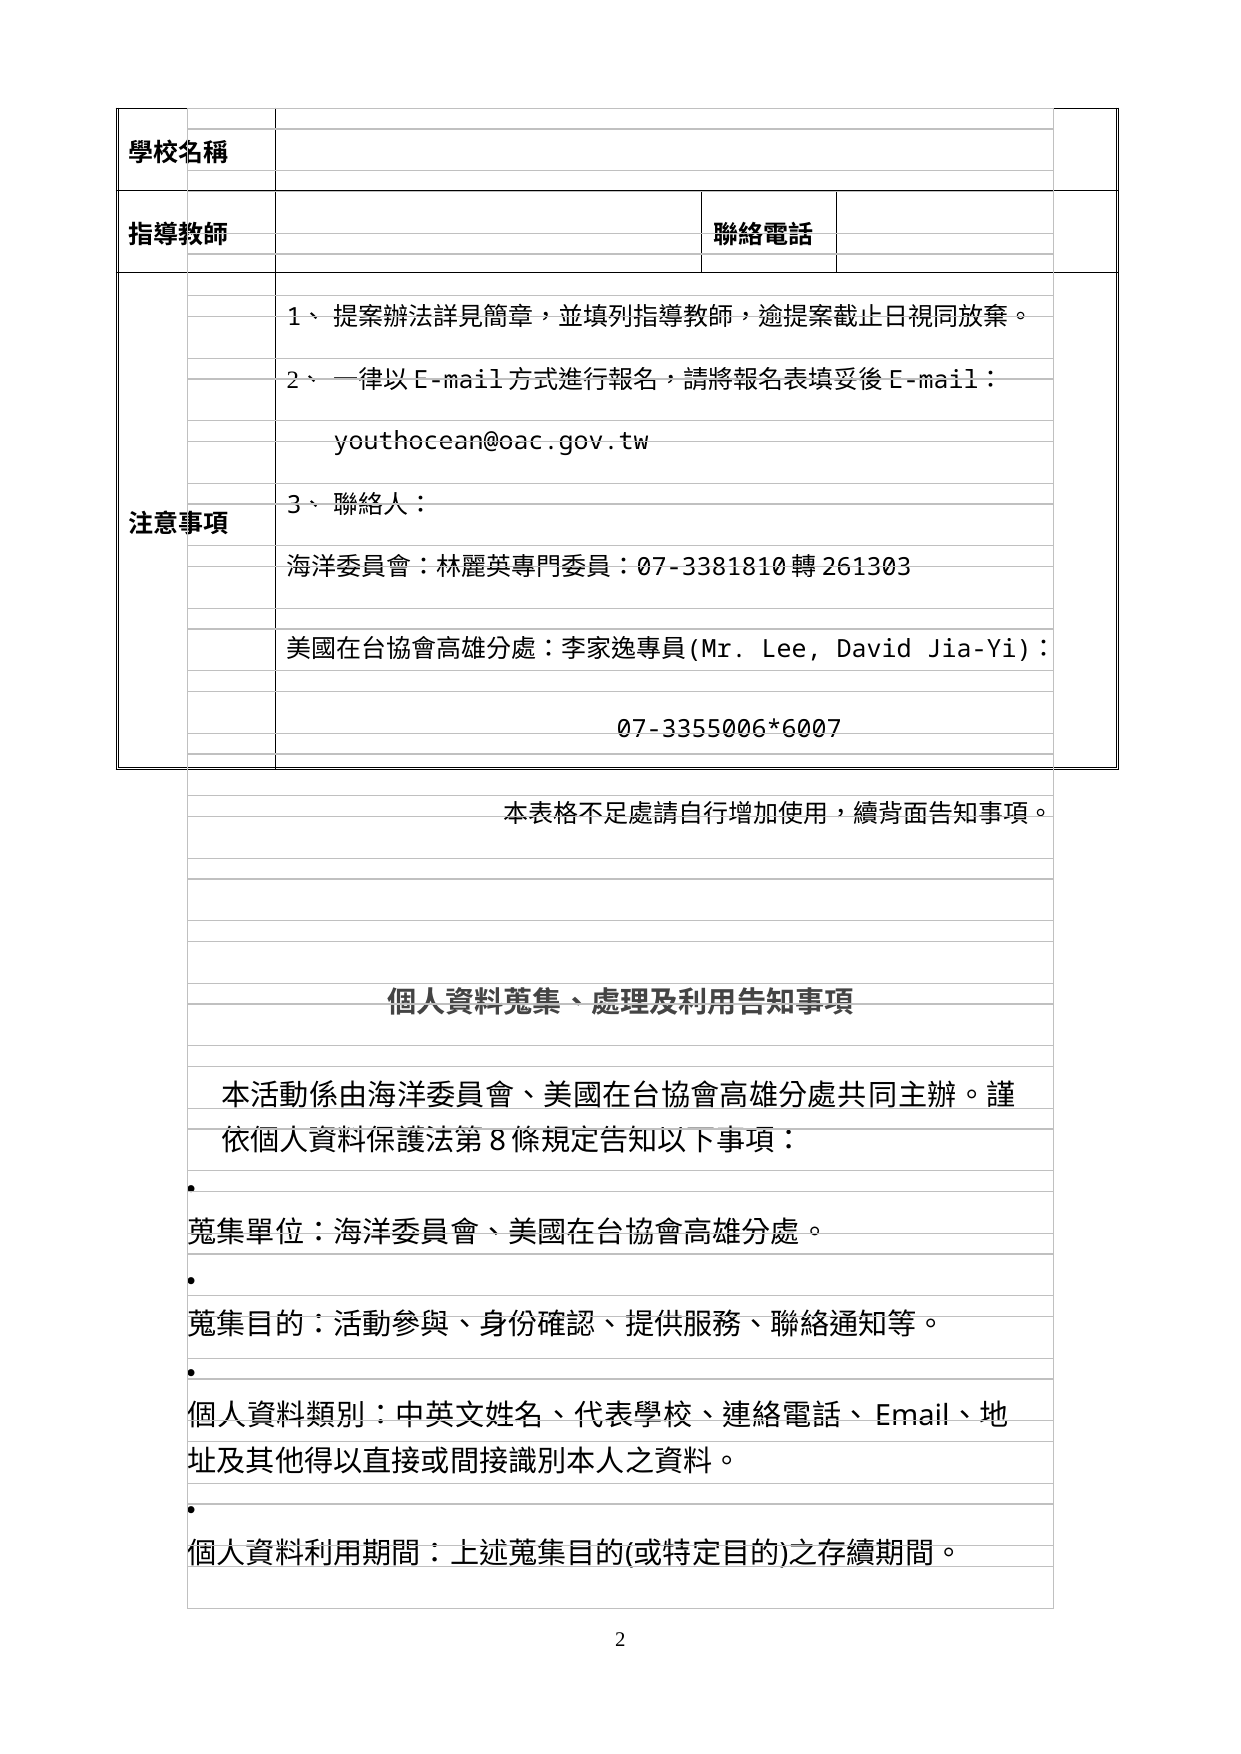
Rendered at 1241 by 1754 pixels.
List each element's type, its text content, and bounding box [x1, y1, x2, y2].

table_cell [837, 234, 1053, 253]
table_cell 提案辦法詳見簡章，並填列指導教師，逾提案截止日視同放棄。 一律以E-mail方式進行報名，請將報名表填妥後E-mail：youthocean@oac.gov.tw 聯絡人： 海洋委員會：林麗英專門委員：07-3381810轉261303 美國在台協會高雄分處：李家逸專員(Mr. Lee, David Jia-Yi)： 07-3355006*6007 [276, 505, 1053, 545]
table_cell 提案辦法詳見簡章，並填列指導教師，逾提案截止日視同放棄。 一律以E-mail方式進行報名，請將報名表填妥後E-mail：youthocean@oac.gov.tw 聯絡人： 海洋委員會：林麗英專門委員：07-3381810轉261303 美國在台協會高雄分處：李家逸專員(Mr. Lee, David Jia-Yi)： 07-3355006*6007 [276, 296, 1053, 316]
table_cell 聯絡電話 [702, 192, 836, 233]
text 本表格不足處請自行增加使用，續背面告知事項。 [188, 796, 1053, 816]
table_cell 提案辦法詳見簡章，並填列指導教師，逾提案截止日視同放棄。 一律以E-mail方式進行報名，請將報名表填妥後E-mail：youthocean@oac.gov.tw 聯絡人： 海洋委員會：林麗英專門委員：07-3381810轉261303 美國在台協會高雄分處：李家逸專員(Mr. Lee, David Jia-Yi)： 07-3355006*6007 [276, 671, 1053, 691]
table_cell 注意事項 [188, 734, 275, 753]
text 個人資料蒐集、處理及利用告知事項 [188, 984, 1053, 1003]
list 蒐集單位：海洋委員會、美國在台協會高雄分處。 [188, 1234, 1009, 1252]
table_cell 提案辦法詳見簡章，並填列指導教師，逾提案截止日視同放棄。 一律以E-mail方式進行報名，請將報名表填妥後E-mail：youthocean@oac.gov.tw 聯絡人： 海洋委員會：林麗英專門委員：07-3381810轉261303 美國在台協會高雄分處：李家逸專員(Mr. Lee, David Jia-Yi)： 07-3355006*6007 [276, 734, 1053, 753]
list 個人資料利用期間：上述蒐集目的(或特定目的)之存續期間。 [188, 1567, 1009, 1572]
table_cell 提案辦法詳見簡章，並填列指導教師，逾提案截止日視同放棄。 一律以E-mail方式進行報名，請將報名表填妥後E-mail：youthocean@oac.gov.tw 聯絡人： 海洋委員會：林麗英專門委員：07-3381810轉261303 美國在台協會高雄分處：李家逸專員(Mr. Lee, David Jia-Yi)： 07-3355006*6007 [276, 484, 1053, 503]
list 個人資料類別：中英文姓名、代表學校、連絡電話、Email、地址及其他得以直接或間接識別本人之資料。 [188, 1359, 1009, 1378]
table_cell 提案辦法詳見簡章，並填列指導教師，逾提案截止日視同放棄。 一律以E-mail方式進行報名，請將報名表填妥後E-mail：youthocean@oac.gov.tw 聯絡人： 海洋委員會：林麗英專門委員：07-3381810轉261303 美國在台協會高雄分處：李家逸專員(Mr. Lee, David Jia-Yi)： 07-3355006*6007 [276, 273, 1053, 295]
table_cell 學校名稱 [119, 109, 187, 190]
table_cell 注意事項 [188, 755, 275, 767]
text 個人資料蒐集、處理及利用告知事項 [188, 958, 1053, 983]
table_cell 注意事項 [188, 442, 275, 483]
list 個人資料利用期間：上述蒐集目的(或特定目的)之存續期間。 [188, 1484, 1009, 1503]
table_cell 提案辦法詳見簡章，並填列指導教師，逾提案截止日視同放棄。 一律以E-mail方式進行報名，請將報名表填妥後E-mail：youthocean@oac.gov.tw 聯絡人： 海洋委員會：林麗英專門委員：07-3381810轉261303 美國在台協會高雄分處：李家逸專員(Mr. Lee, David Jia-Yi)： 07-3355006*6007 [276, 359, 1053, 378]
table_cell [276, 109, 1053, 128]
text 本活動係由海洋委員會、美國在台協會高雄分處共同主辦。謹 [221, 1068, 1016, 1108]
text 個人資料蒐集、處理及利用告知事項 [188, 1005, 1053, 1020]
table_cell 學校名稱 [188, 130, 275, 170]
list 個人資料利用期間：上述蒐集目的(或特定目的)之存續期間。 [188, 1505, 1009, 1545]
table_cell 注意事項 [188, 546, 275, 566]
list 個人資料類別：中英文姓名、代表學校、連絡電話、Email、地址及其他得以直接或間接識別本人之資料。 [188, 1421, 1009, 1441]
text 本表格不足處請自行增加使用，續背面告知事項。 [188, 817, 1053, 833]
table_cell [837, 255, 1053, 272]
table_cell 學校名稱 [188, 109, 275, 128]
table_cell 注意事項 [188, 630, 275, 670]
table_cell 學校名稱 [188, 171, 275, 190]
table_cell 注意事項 [188, 380, 275, 420]
table_cell 提案辦法詳見簡章，並填列指導教師，逾提案截止日視同放棄。 一律以E-mail方式進行報名，請將報名表填妥後E-mail：youthocean@oac.gov.tw 聯絡人： 海洋委員會：林麗英專門委員：07-3381810轉261303 美國在台協會高雄分處：李家逸專員(Mr. Lee, David Jia-Yi)： 07-3355006*6007 [276, 755, 1053, 767]
table_cell [837, 192, 1053, 233]
text 依個人資料保護法第8條規定告知以下事項： [221, 1130, 1016, 1160]
list 蒐集單位：海洋委員會、美國在台協會高雄分處。 [188, 1192, 1009, 1233]
table_cell 注意事項 [188, 317, 275, 358]
table_cell 提案辦法詳見簡章，並填列指導教師，逾提案截止日視同放棄。 一律以E-mail方式進行報名，請將報名表填妥後E-mail：youthocean@oac.gov.tw 聯絡人： 海洋委員會：林麗英專門委員：07-3381810轉261303 美國在台協會高雄分處：李家逸專員(Mr. Lee, David Jia-Yi)： 07-3355006*6007 [276, 692, 1053, 733]
table_cell 聯絡電話 [702, 255, 836, 272]
table_cell [1119, 272, 1123, 767]
table_cell 提案辦法詳見簡章，並填列指導教師，逾提案截止日視同放棄。 一律以E-mail方式進行報名，請將報名表填妥後E-mail：youthocean@oac.gov.tw 聯絡人： 海洋委員會：林麗英專門委員：07-3381810轉261303 美國在台協會高雄分處：李家逸專員(Mr. Lee, David Jia-Yi)： 07-3355006*6007 [276, 421, 1053, 441]
list 個人資料類別：中英文姓名、代表學校、連絡電話、Email、地址及其他得以直接或間接識別本人之資料。 [188, 1380, 1009, 1420]
table_cell 注意事項 [119, 273, 187, 767]
list 個人資料類別：中英文姓名、代表學校、連絡電話、Email、地址及其他得以直接或間接識別本人之資料。 [188, 1442, 1009, 1481]
list 個人資料利用期間：上述蒐集目的(或特定目的)之存續期間。 [188, 1546, 518, 1566]
table_cell [1119, 108, 1123, 190]
list 個人資料利用期間：上述蒐集目的(或特定目的)之存續期間。 [511, 1546, 629, 1566]
table_cell 提案辦法詳見簡章，並填列指導教師，逾提案截止日視同放棄。 一律以E-mail方式進行報名，請將報名表填妥後E-mail：youthocean@oac.gov.tw 聯絡人： 海洋委員會：林麗英專門委員：07-3381810轉261303 美國在台協會高雄分處：李家逸專員(Mr. Lee, David Jia-Yi)： 07-3355006*6007 [1054, 273, 1116, 767]
table_cell [276, 255, 701, 272]
table_cell 提案辦法詳見簡章，並填列指導教師，逾提案截止日視同放棄。 一律以E-mail方式進行報名，請將報名表填妥後E-mail：youthocean@oac.gov.tw 聯絡人： 海洋委員會：林麗英專門委員：07-3381810轉261303 美國在台協會高雄分處：李家逸專員(Mr. Lee, David Jia-Yi)： 07-3355006*6007 [276, 630, 1053, 670]
list 個人資料利用期間：上述蒐集目的(或特定目的)之存續期間。 [629, 1546, 784, 1566]
table_cell 提案辦法詳見簡章，並填列指導教師，逾提案截止日視同放棄。 一律以E-mail方式進行報名，請將報名表填妥後E-mail：youthocean@oac.gov.tw 聯絡人： 海洋委員會：林麗英專門委員：07-3381810轉261303 美國在台協會高雄分處：李家逸專員(Mr. Lee, David Jia-Yi)： 07-3355006*6007 [276, 567, 1053, 608]
table_cell 提案辦法詳見簡章，並填列指導教師，逾提案截止日視同放棄。 一律以E-mail方式進行報名，請將報名表填妥後E-mail：youthocean@oac.gov.tw 聯絡人： 海洋委員會：林麗英專門委員：07-3381810轉261303 美國在台協會高雄分處：李家逸專員(Mr. Lee, David Jia-Yi)： 07-3355006*6007 [276, 546, 1053, 566]
text [221, 1109, 1016, 1128]
table_cell 提案辦法詳見簡章，並填列指導教師，逾提案截止日視同放棄。 一律以E-mail方式進行報名，請將報名表填妥後E-mail：youthocean@oac.gov.tw 聯絡人： 海洋委員會：林麗英專門委員：07-3381810轉261303 美國在台協會高雄分處：李家逸專員(Mr. Lee, David Jia-Yi)： 07-3355006*6007 [276, 609, 1053, 628]
table_cell 注意事項 [188, 567, 275, 608]
list 蒐集目的：活動參與、身份確認、提供服務、聯絡通知等。 [188, 1255, 1009, 1295]
table_cell 注意事項 [188, 505, 275, 545]
table_cell 注意事項 [188, 273, 275, 295]
table_cell 指導教師 [119, 191, 187, 272]
list 個人資料類別：中英文姓名、代表學校、連絡電話、Email、地址及其他得以直接或間接識別本人之資料。 [188, 1343, 1009, 1358]
table_cell 注意事項 [188, 359, 275, 378]
table_cell 指導教師 [188, 255, 275, 272]
list 蒐集單位：海洋委員會、美國在台協會高雄分處。 [188, 1160, 1009, 1170]
table_cell 提案辦法詳見簡章，並填列指導教師，逾提案截止日視同放棄。 一律以E-mail方式進行報名，請將報名表填妥後E-mail：youthocean@oac.gov.tw 聯絡人： 海洋委員會：林麗英專門委員：07-3381810轉261303 美國在台協會高雄分處：李家逸專員(Mr. Lee, David Jia-Yi)： 07-3355006*6007 [276, 380, 1053, 420]
table_cell [1119, 190, 1123, 272]
table_cell 注意事項 [188, 421, 275, 441]
list 個人資料利用期間：上述蒐集目的(或特定目的)之存續期間。 [784, 1546, 1009, 1566]
table_cell [276, 130, 1053, 170]
list 蒐集單位：海洋委員會、美國在台協會高雄分處。 [188, 1171, 1009, 1191]
table_cell 注意事項 [188, 296, 275, 316]
table_cell 注意事項 [188, 671, 275, 691]
table_cell [276, 192, 701, 233]
table_cell [1054, 191, 1116, 272]
list 蒐集目的：活動參與、身份確認、提供服務、聯絡通知等。 [188, 1296, 1009, 1316]
table_cell 聯絡電話 [702, 234, 836, 253]
table_cell 注意事項 [188, 484, 275, 503]
table_cell 提案辦法詳見簡章，並填列指導教師，逾提案截止日視同放棄。 一律以E-mail方式進行報名，請將報名表填妥後E-mail：youthocean@oac.gov.tw 聯絡人： 海洋委員會：林麗英專門委員：07-3381810轉261303 美國在台協會高雄分處：李家逸專員(Mr. Lee, David Jia-Yi)： 07-3355006*6007 [276, 442, 1053, 483]
table_cell 注意事項 [188, 609, 275, 628]
list 蒐集目的：活動參與、身份確認、提供服務、聯絡通知等。 [188, 1317, 1009, 1343]
table_cell 提案辦法詳見簡章，並填列指導教師，逾提案截止日視同放棄。 一律以E-mail方式進行報名，請將報名表填妥後E-mail：youthocean@oac.gov.tw 聯絡人： 海洋委員會：林麗英專門委員：07-3381810轉261303 美國在台協會高雄分處：李家逸專員(Mr. Lee, David Jia-Yi)： 07-3355006*6007 [276, 317, 1053, 358]
table_cell 指導教師 [188, 234, 275, 253]
text 本表格不足處請自行增加使用，續背面告知事項。 [188, 770, 1053, 795]
table_cell 指導教師 [188, 192, 275, 233]
table_cell [1054, 109, 1116, 190]
table_cell [276, 171, 1053, 190]
table_cell [276, 234, 701, 253]
table_cell 注意事項 [188, 692, 275, 733]
